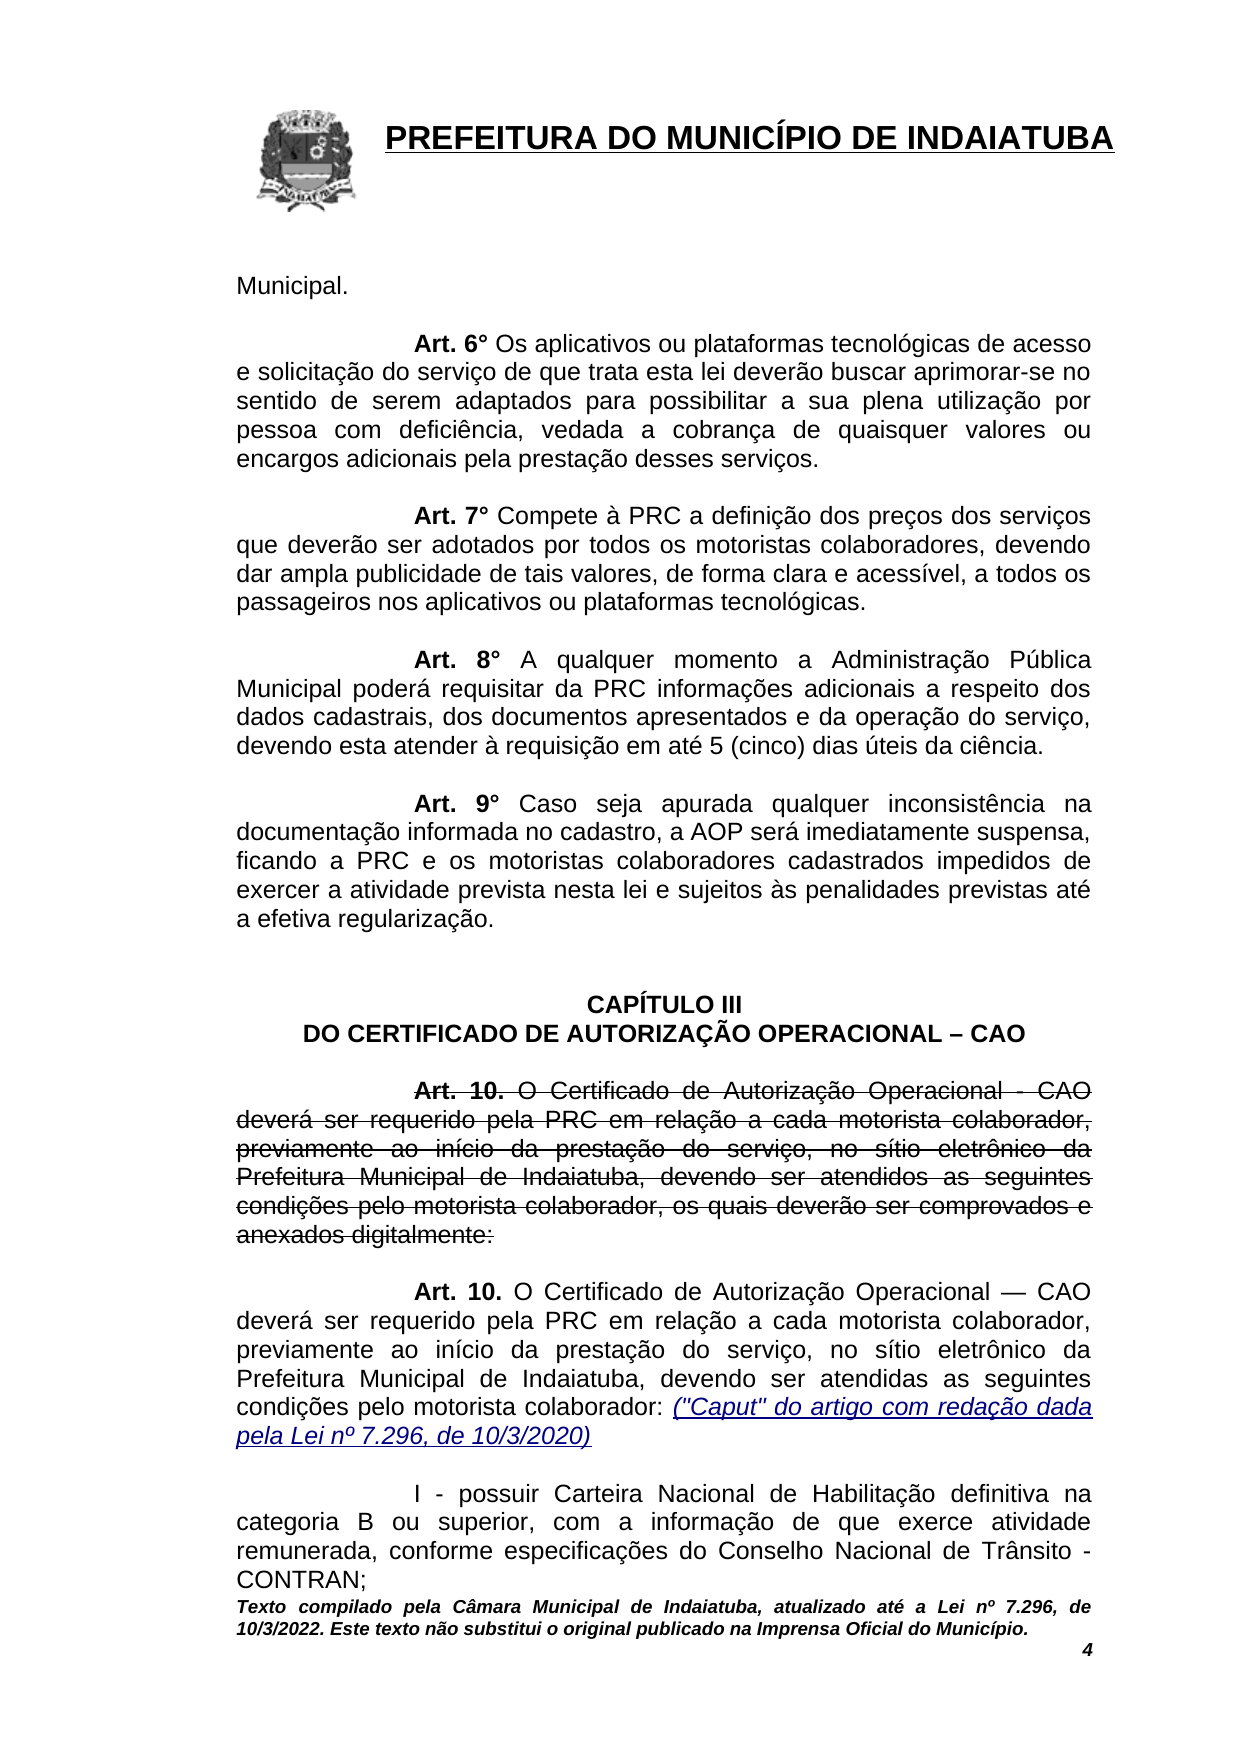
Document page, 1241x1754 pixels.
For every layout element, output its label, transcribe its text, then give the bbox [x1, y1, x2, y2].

text Art. 10. O Certificado de Autorização Operacional - CAO deverá ser requerido pela PRC em relação a cada motorista colaborador, previamente ao início da prestação do serviço, no sítio eletrônico da Prefeitura Municipal de Indaiatuba, devendo ser atendidos as seguintes condições pelo motorista colaborador, os quais deverão ser comprovados e anexados digitalmente: [236, 1208, 1092, 1248]
text Art. 8° A qualquer momento a Administração Pública Municipal poderá requisitar da PRC informações adicionais a respeito dos dados cadastrais, dos documentos apresentados e da operação do serviço, devendo esta atender à requisição em até 5 (cinco) dias úteis da ciência. [236, 645, 1092, 760]
text Art. 10. O Certificado de Autorização Operacional - CAO deverá ser requerido pela PRC em relação a cada motorista colaborador, previamente ao início da prestação do serviço, no sítio eletrônico da Prefeitura Municipal de Indaiatuba, devendo ser atendidos as seguintes condições pelo motorista colaborador, os quais deverão ser comprovados e anexados digitalmente: [236, 1122, 1092, 1149]
text Municipal. [236, 271, 1092, 300]
text Art. 9° Caso seja apurada qualquer inconsistência na documentação informada no cadastro, a AOP será imediatamente suspensa, ficando a PRC e os motoristas colaboradores cadastrados impedidos de exercer a atividade prevista nesta lei e sujeitos às penalidades previstas até a efetiva regularização. [236, 788, 1092, 932]
text Art. 6° Os aplicativos ou plataformas tecnológicas de acesso e solicitação do serviço de que trata esta lei deverão buscar aprimorar-se no sentido de serem adaptados para possibilitar a sua plena utilização por pessoa com deficiência, vedada a cobrança de quaisquer valores ou encargos adicionais pela prestação desses serviços. [236, 328, 1092, 472]
text Art. 10. O Certificado de Autorização Operacional — CAO deverá ser requerido pela PRC em relação a cada motorista colaborador, previamente ao início da prestação do serviço, no sítio eletrônico da Prefeitura Municipal de Indaiatuba, devendo ser atendidas as seguintes condições pelo motorista colaborador: ("Caput" do artigo com redação dada pela Lei nº 7.296, de 10/3/2020) [236, 1277, 1092, 1450]
text CAPÍTULO III [236, 990, 1092, 1018]
text Art. 7° Compete à PRC a definição dos preços dos serviços que deverão ser adotados por todos os motoristas colaboradores, devendo dar ampla publicidade de tais valores, de forma clara e acessível, a todos os passageiros nos aplicativos ou plataformas tecnológicas. [236, 501, 1092, 616]
text Art. 10. O Certificado de Autorização Operacional - CAO deverá ser requerido pela PRC em relação a cada motorista colaborador, previamente ao início da prestação do serviço, no sítio eletrônico da Prefeitura Municipal de Indaiatuba, devendo ser atendidos as seguintes condições pelo motorista colaborador, os quais deverão ser comprovados e anexados digitalmente: [236, 1151, 1092, 1178]
text Art. 10. O Certificado de Autorização Operacional - CAO deverá ser requerido pela PRC em relação a cada motorista colaborador, previamente ao início da prestação do serviço, no sítio eletrônico da Prefeitura Municipal de Indaiatuba, devendo ser atendidos as seguintes condições pelo motorista colaborador, os quais deverão ser comprovados e anexados digitalmente: [236, 1179, 1092, 1207]
text DO CERTIFICADO DE AUTORIZAÇÃO OPERACIONAL – CAO [236, 1018, 1092, 1047]
text Art. 10. O Certificado de Autorização Operacional - CAO deverá ser requerido pela PRC em relação a cada motorista colaborador, previamente ao início da prestação do serviço, no sítio eletrônico da Prefeitura Municipal de Indaiatuba, devendo ser atendidos as seguintes condições pelo motorista colaborador, os quais deverão ser comprovados e anexados digitalmente: [236, 1076, 1092, 1121]
text I - possuir Carteira Nacional de Habilitação definitiva na categoria B ou superior, com a informação de que exerce atividade remunerada, conforme especificações do Conselho Nacional de Trânsito - CONTRAN; [236, 1478, 1092, 1593]
